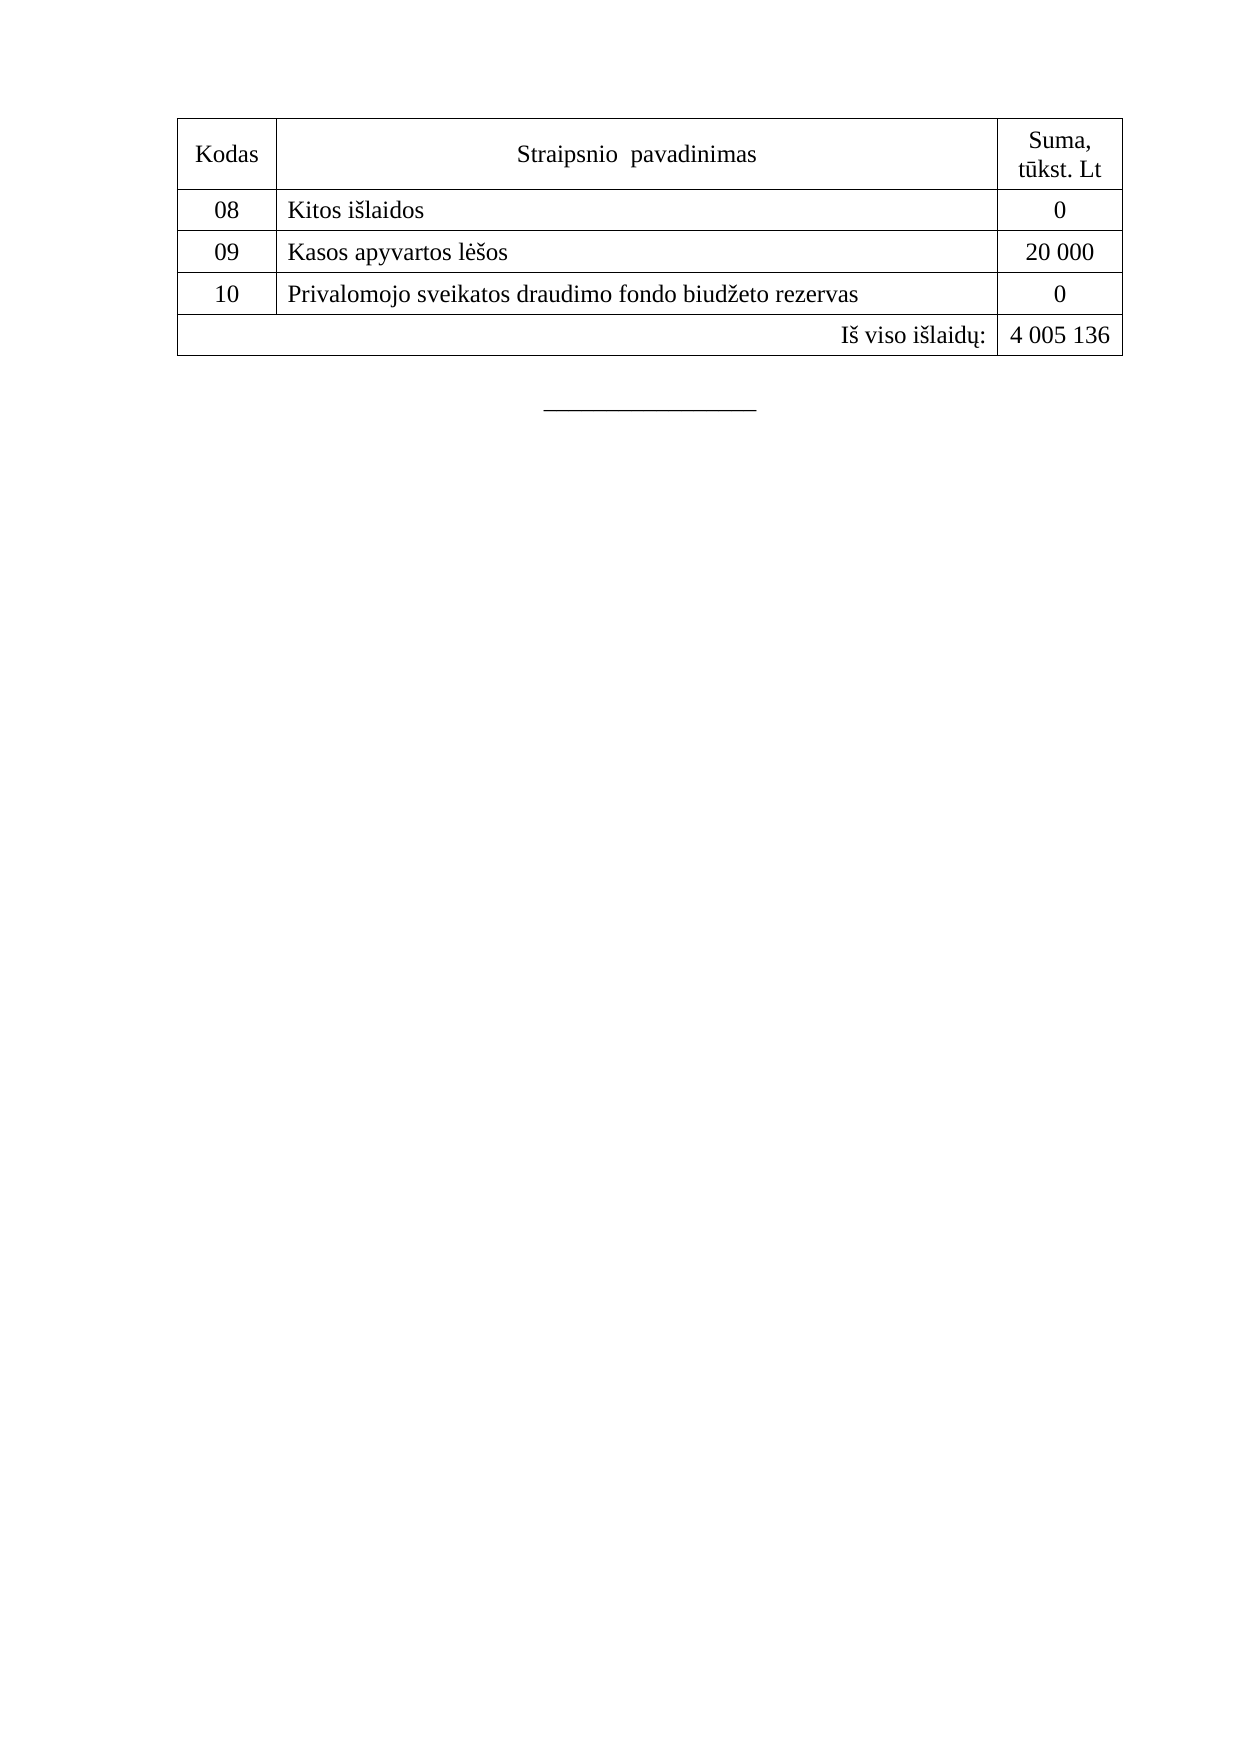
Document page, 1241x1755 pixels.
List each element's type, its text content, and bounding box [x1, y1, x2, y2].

table_cell 4 005 136 [998, 315, 1122, 355]
table_header Suma, tūkst. Lt [998, 119, 1122, 188]
table_cell 20 000 [998, 231, 1122, 272]
table_cell 09 [178, 231, 276, 272]
table_cell Iš viso išlaidų: [178, 315, 997, 355]
table_header Kodas [178, 119, 276, 188]
table_cell 0 [998, 273, 1122, 313]
table_cell Privalomojo sveikatos draudimo fondo biudžeto rezervas [277, 273, 997, 313]
table_cell 10 [178, 273, 276, 313]
table_cell 08 [178, 190, 276, 230]
table_cell 0 [998, 190, 1122, 230]
table_cell Kitos išlaidos [277, 190, 997, 230]
table_cell Kasos apyvartos lėšos [277, 231, 997, 272]
table_header Straipsnio pavadinimas [277, 119, 997, 188]
text _________________ [177, 385, 1122, 414]
